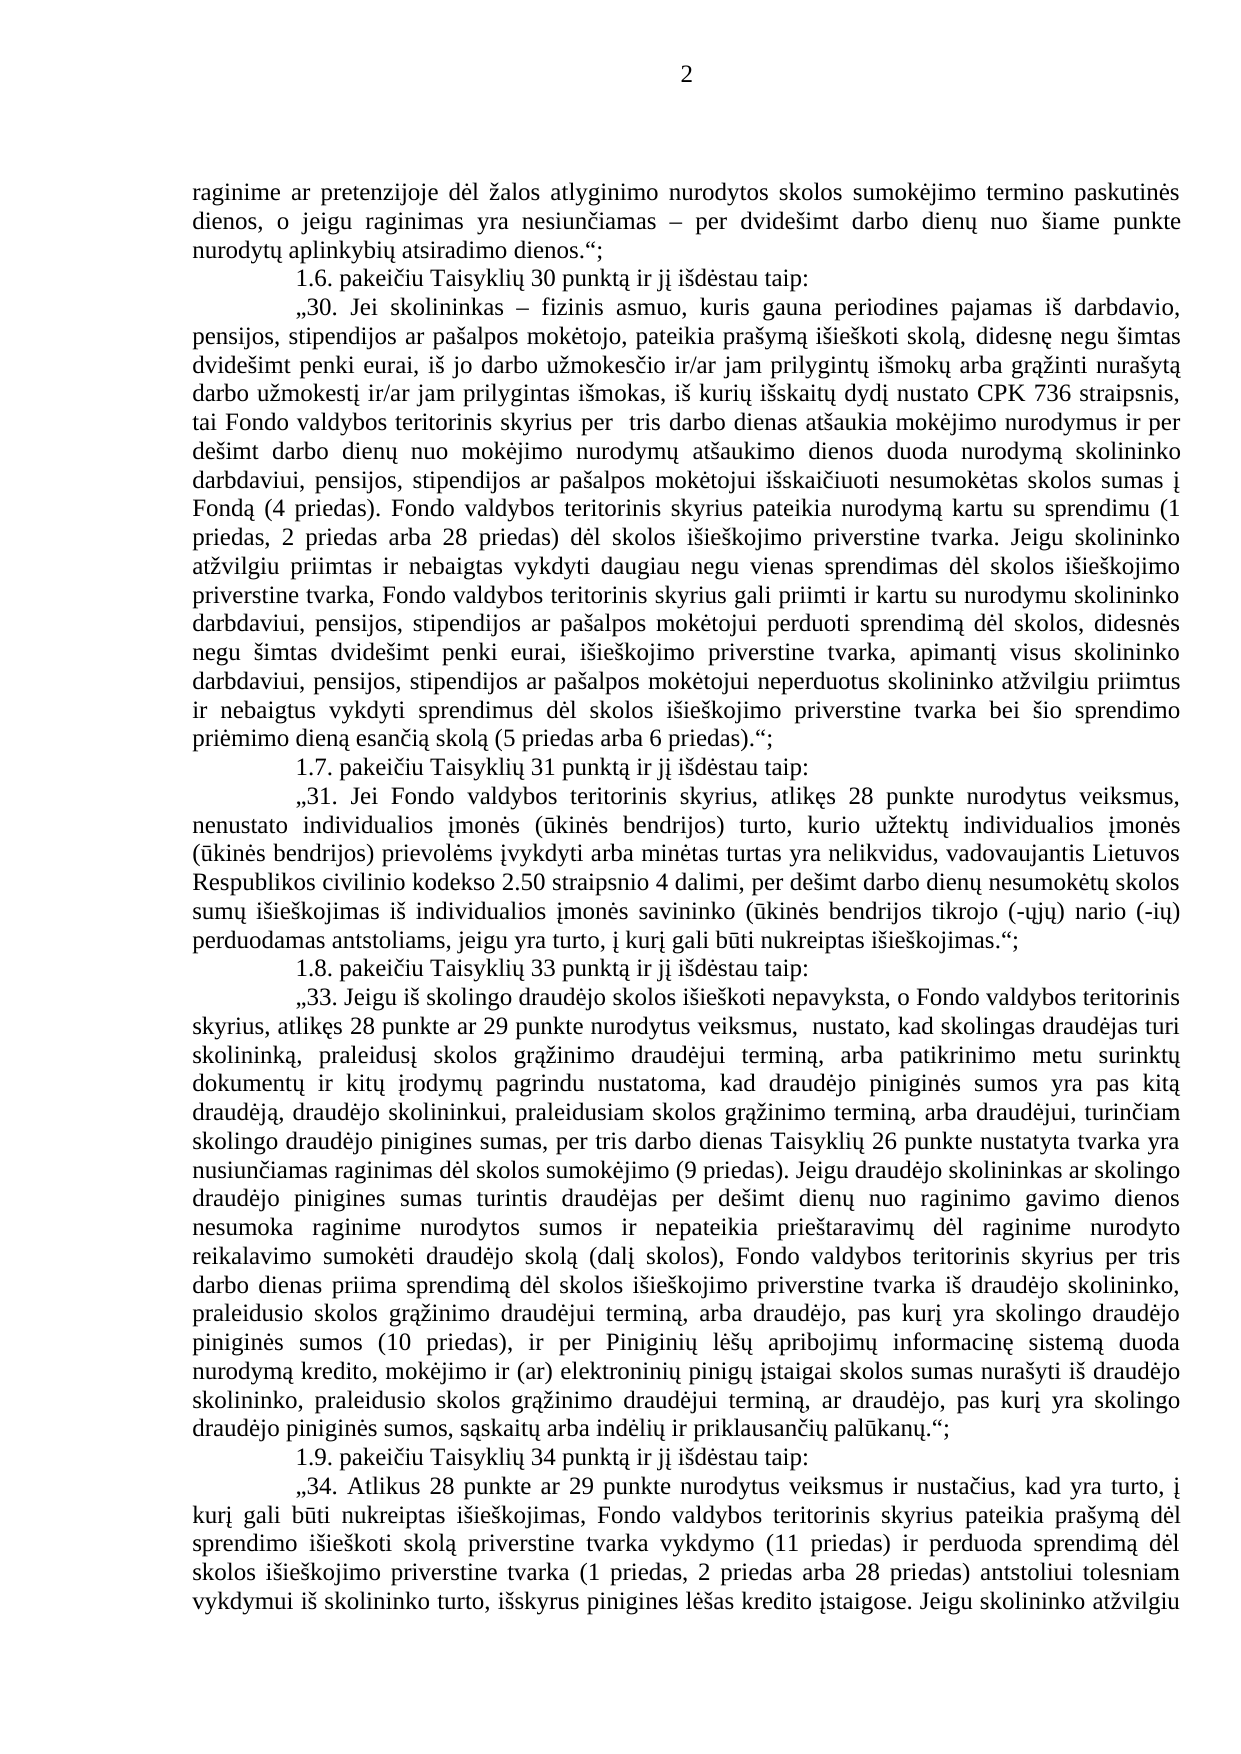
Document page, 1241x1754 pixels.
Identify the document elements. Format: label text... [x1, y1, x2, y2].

text 1.6. pakeičiu Taisyklių 30 punktą ir jį išdėstau taip: [192, 263, 1181, 292]
text „33. Jeigu iš skolingo draudėjo skolos išieškoti nepavyksta, o Fondo valdybos teritorinis skyrius, atlikęs 28 punkte ar 29 punkte nurodytus veiksmus, nustato, kad skolingas draudėjas turi skolininką, praleidusį skolos grąžinimo draudėjui terminą, arba patikrinimo metu surinktų dokumentų ir kitų įrodymų pagrindu nustatoma, kad draudėjo piniginės sumos yra pas kitą draudėją, draudėjo skolininkui, praleidusiam skolos grąžinimo terminą, arba draudėjui, turinčiam skolingo draudėjo pinigines sumas, per tris darbo dienas Taisyklių 26 punkte nustatyta tvarka yra nusiunčiamas raginimas dėl skolos sumokėjimo (9 priedas). Jeigu draudėjo skolininkas ar skolingo draudėjo pinigines sumas turintis draudėjas per dešimt dienų nuo raginimo gavimo dienos nesumoka raginime nurodytos sumos ir nepateikia prieštaravimų dėl raginime nurodyto reikalavimo sumokėti draudėjo skolą (dalį skolos), Fondo valdybos teritorinis skyrius per tris darbo dienas priima sprendimą dėl skolos išieškojimo priverstine tvarka iš draudėjo skolininko, praleidusio skolos grąžinimo draudėjui terminą, arba draudėjo, pas kurį yra skolingo draudėjo piniginės sumos (10 priedas), ir per Piniginių lėšų apribojimų informacinę sistemą duoda nurodymą kredito, mokėjimo ir (ar) elektroninių pinigų įstaigai skolos sumas nurašyti iš draudėjo skolininko, praleidusio skolos grąžinimo draudėjui terminą, ar draudėjo, pas kurį yra skolingo draudėjo piniginės sumos, sąskaitų arba indėlių ir priklausančių palūkanų.“; [192, 982, 1181, 1442]
text 1.9. pakeičiu Taisyklių 34 punktą ir jį išdėstau taip: [192, 1442, 1181, 1471]
text 1.7. pakeičiu Taisyklių 31 punktą ir jį išdėstau taip: [192, 752, 1181, 781]
text raginime ar pretenzijoje dėl žalos atlyginimo nurodytos skolos sumokėjimo termino paskutinės dienos, o jeigu raginimas yra nesiunčiamas – per dvidešimt darbo dienų nuo šiame punkte nurodytų aplinkybių atsiradimo dienos.“; [192, 177, 1181, 263]
text „34. Atlikus 28 punkte ar 29 punkte nurodytus veiksmus ir nustačius, kad yra turto, į kurį gali būti nukreiptas išieškojimas, Fondo valdybos teritorinis skyrius pateikia prašymą dėl sprendimo išieškoti skolą priverstine tvarka vykdymo (11 priedas) ir perduoda sprendimą dėl skolos išieškojimo priverstine tvarka (1 priedas, 2 priedas arba 28 priedas) antstoliui tolesniam vykdymui iš skolininko turto, išskyrus pinigines lėšas kredito įstaigose. Jeigu skolininko atžvilgiu [192, 1471, 1181, 1615]
text „31. Jei Fondo valdybos teritorinis skyrius, atlikęs 28 punkte nurodytus veiksmus, nenustato individualios įmonės (ūkinės bendrijos) turto, kurio užtektų individualios įmonės (ūkinės bendrijos) prievolėms įvykdyti arba minėtas turtas yra nelikvidus, vadovaujantis Lietuvos Respublikos civilinio kodekso 2.50 straipsnio 4 dalimi, per dešimt darbo dienų nesumokėtų skolos sumų išieškojimas iš individualios įmonės savininko (ūkinės bendrijos tikrojo (-ųjų) nario (-ių) perduodamas antstoliams, jeigu yra turto, į kurį gali būti nukreiptas išieškojimas.“; [192, 781, 1181, 953]
text „30. Jei skolininkas – fizinis asmuo, kuris gauna periodines pajamas iš darbdavio, pensijos, stipendijos ar pašalpos mokėtojo, pateikia prašymą išieškoti skolą, didesnę negu šimtas dvidešimt penki eurai, iš jo darbo užmokesčio ir/ar jam prilygintų išmokų arba grąžinti nurašytą darbo užmokestį ir/ar jam prilygintas išmokas, iš kurių išskaitų dydį nustato CPK 736 straipsnis, tai Fondo valdybos teritorinis skyrius per tris darbo dienas atšaukia mokėjimo nurodymus ir per dešimt darbo dienų nuo mokėjimo nurodymų atšaukimo dienos duoda nurodymą skolininko darbdaviui, pensijos, stipendijos ar pašalpos mokėtojui išskaičiuoti nesumokėtas skolos sumas į Fondą (4 priedas). Fondo valdybos teritorinis skyrius pateikia nurodymą kartu su sprendimu (1 priedas, 2 priedas arba 28 priedas) dėl skolos išieškojimo priverstine tvarka. Jeigu skolininko atžvilgiu priimtas ir nebaigtas vykdyti daugiau negu vienas sprendimas dėl skolos išieškojimo priverstine tvarka, Fondo valdybos teritorinis skyrius gali priimti ir kartu su nurodymu skolininko darbdaviui, pensijos, stipendijos ar pašalpos mokėtojui perduoti sprendimą dėl skolos, didesnės negu šimtas dvidešimt penki eurai, išieškojimo priverstine tvarka, apimantį visus skolininko darbdaviui, pensijos, stipendijos ar pašalpos mokėtojui neperduotus skolininko atžvilgiu priimtus ir nebaigtus vykdyti sprendimus dėl skolos išieškojimo priverstine tvarka bei šio sprendimo priėmimo dieną esančią skolą (5 priedas arba 6 priedas).“; [192, 292, 1181, 752]
text 1.8. pakeičiu Taisyklių 33 punktą ir jį išdėstau taip: [192, 953, 1181, 982]
